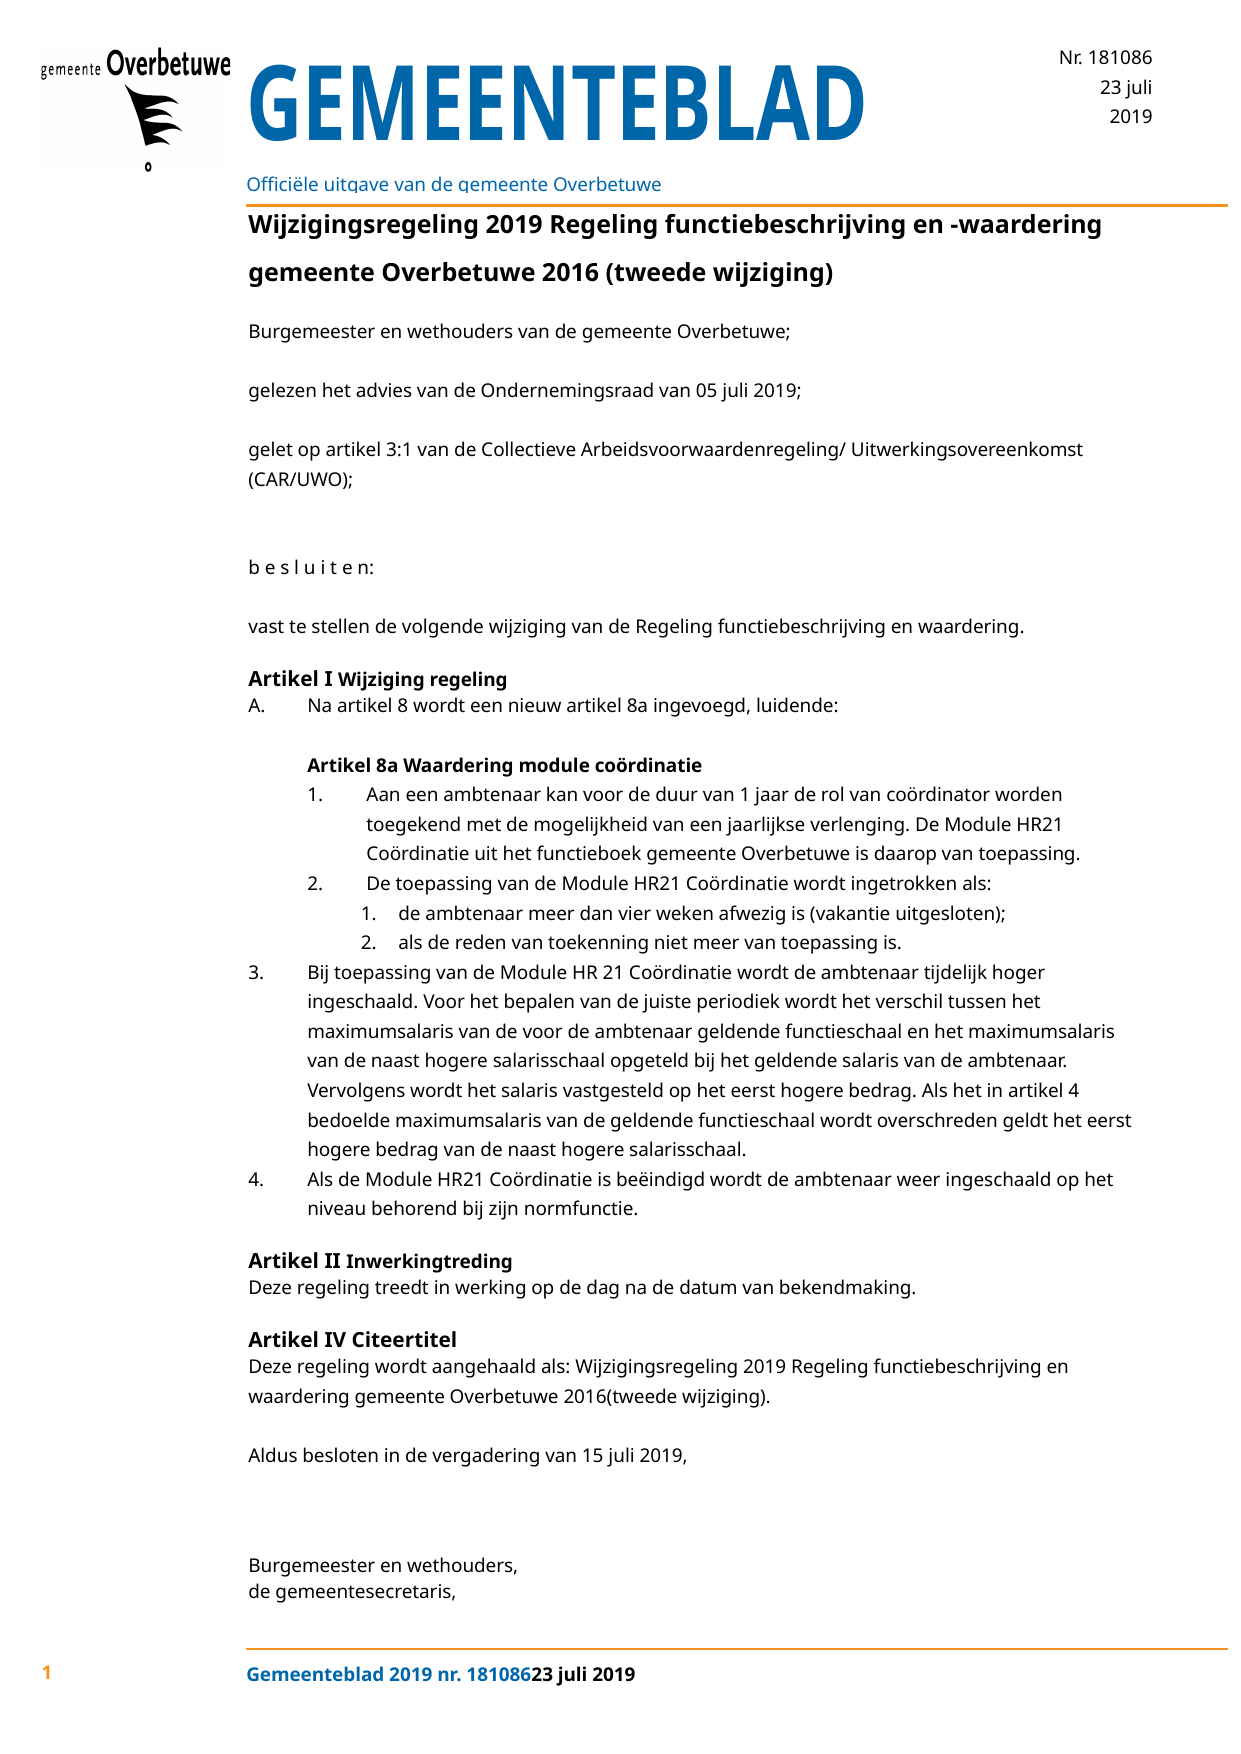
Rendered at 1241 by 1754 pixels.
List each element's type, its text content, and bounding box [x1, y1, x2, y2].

list Artikel 8a Waardering module coördinatie [248, 752, 1152, 777]
text Artikel II Inwerkingtreding [248, 1246, 1152, 1274]
text Aldus besloten in de vergadering van 15 juli 2019, [248, 1442, 1152, 1468]
list De toepassing van de Module HR21 Coördinatie wordt ingetrokken als: [307, 870, 1152, 896]
text de gemeentesecretaris, [248, 1578, 1152, 1604]
list Aan een ambtenaar kan voor de duur van 1 jaar de rol van coördinator worden toegekend met de mogelijkheid van een jaarlijkse verlenging. De Module HR21 Coördinatie uit het functieboek gemeente Overbetuwe is daarop van toepassing. [307, 781, 1152, 866]
picture [41, 47, 231, 172]
text Artikel I Wijziging regeling [248, 664, 1152, 693]
text Burgemeester en wethouders, [248, 1553, 1152, 1578]
text Deze regeling treedt in werking op de dag na de datum van bekendmaking. [248, 1274, 1152, 1300]
list Bij toepassing van de Module HR 21 Coördinatie wordt de ambtenaar tijdelijk hoger ingeschaald. Voor het bepalen van de juiste periodiek wordt het verschil tussen het maximumsalaris van de voor de ambtenaar geldende functieschaal en het maximumsalaris van de naast hogere salarisschaal opgeteld bij het geldende salaris van de ambtenaar. Vervolgens wordt het salaris vastgesteld op het eerst hogere bedrag. Als het in artikel 4 bedoelde maximumsalaris van de geldende functieschaal wordt overschreden geldt het eerst hogere bedrag van de naast hogere salarisschaal. [248, 959, 1152, 1162]
list als de reden van toekenning niet meer van toepassing is. [361, 929, 1152, 955]
text Artikel IV Citeertitel [248, 1325, 1152, 1353]
list de ambtenaar meer dan vier weken afwezig is (vakantie uitgesloten); [361, 900, 1152, 925]
text gelezen het advies van de Ondernemingsraad van 05 juli 2019; [248, 377, 1152, 403]
text Deze regeling wordt aangehaald als: Wijzigingsregeling 2019 Regeling functiebeschrijving en waardering gemeente Overbetuwe 2016(tweede wijziging). [248, 1353, 1152, 1408]
text b e s l u i t e n: [248, 554, 1152, 580]
text vast te stellen de volgende wijziging van de Regeling functiebeschrijving en waardering. [248, 614, 1152, 639]
text Wijzigingsregeling 2019 Regeling functiebeschrijving en -waardering gemeente Overbetuwe 2016 (tweede wijziging) [248, 207, 1152, 288]
list Als de Module HR21 Coördinatie is beëindigd wordt de ambtenaar weer ingeschaald op het niveau behorend bij zijn normfunctie. [248, 1166, 1152, 1221]
text Burgemeester en wethouders van de gemeente Overbetuwe; [248, 318, 1152, 344]
text gelet op artikel 3:1 van de Collectieve Arbeidsvoorwaardenregeling/ Uitwerkingsovereenkomst (CAR/UWO); [248, 436, 1152, 492]
list Na artikel 8 wordt een nieuw artikel 8a ingevoegd, luidende: [248, 693, 1152, 718]
